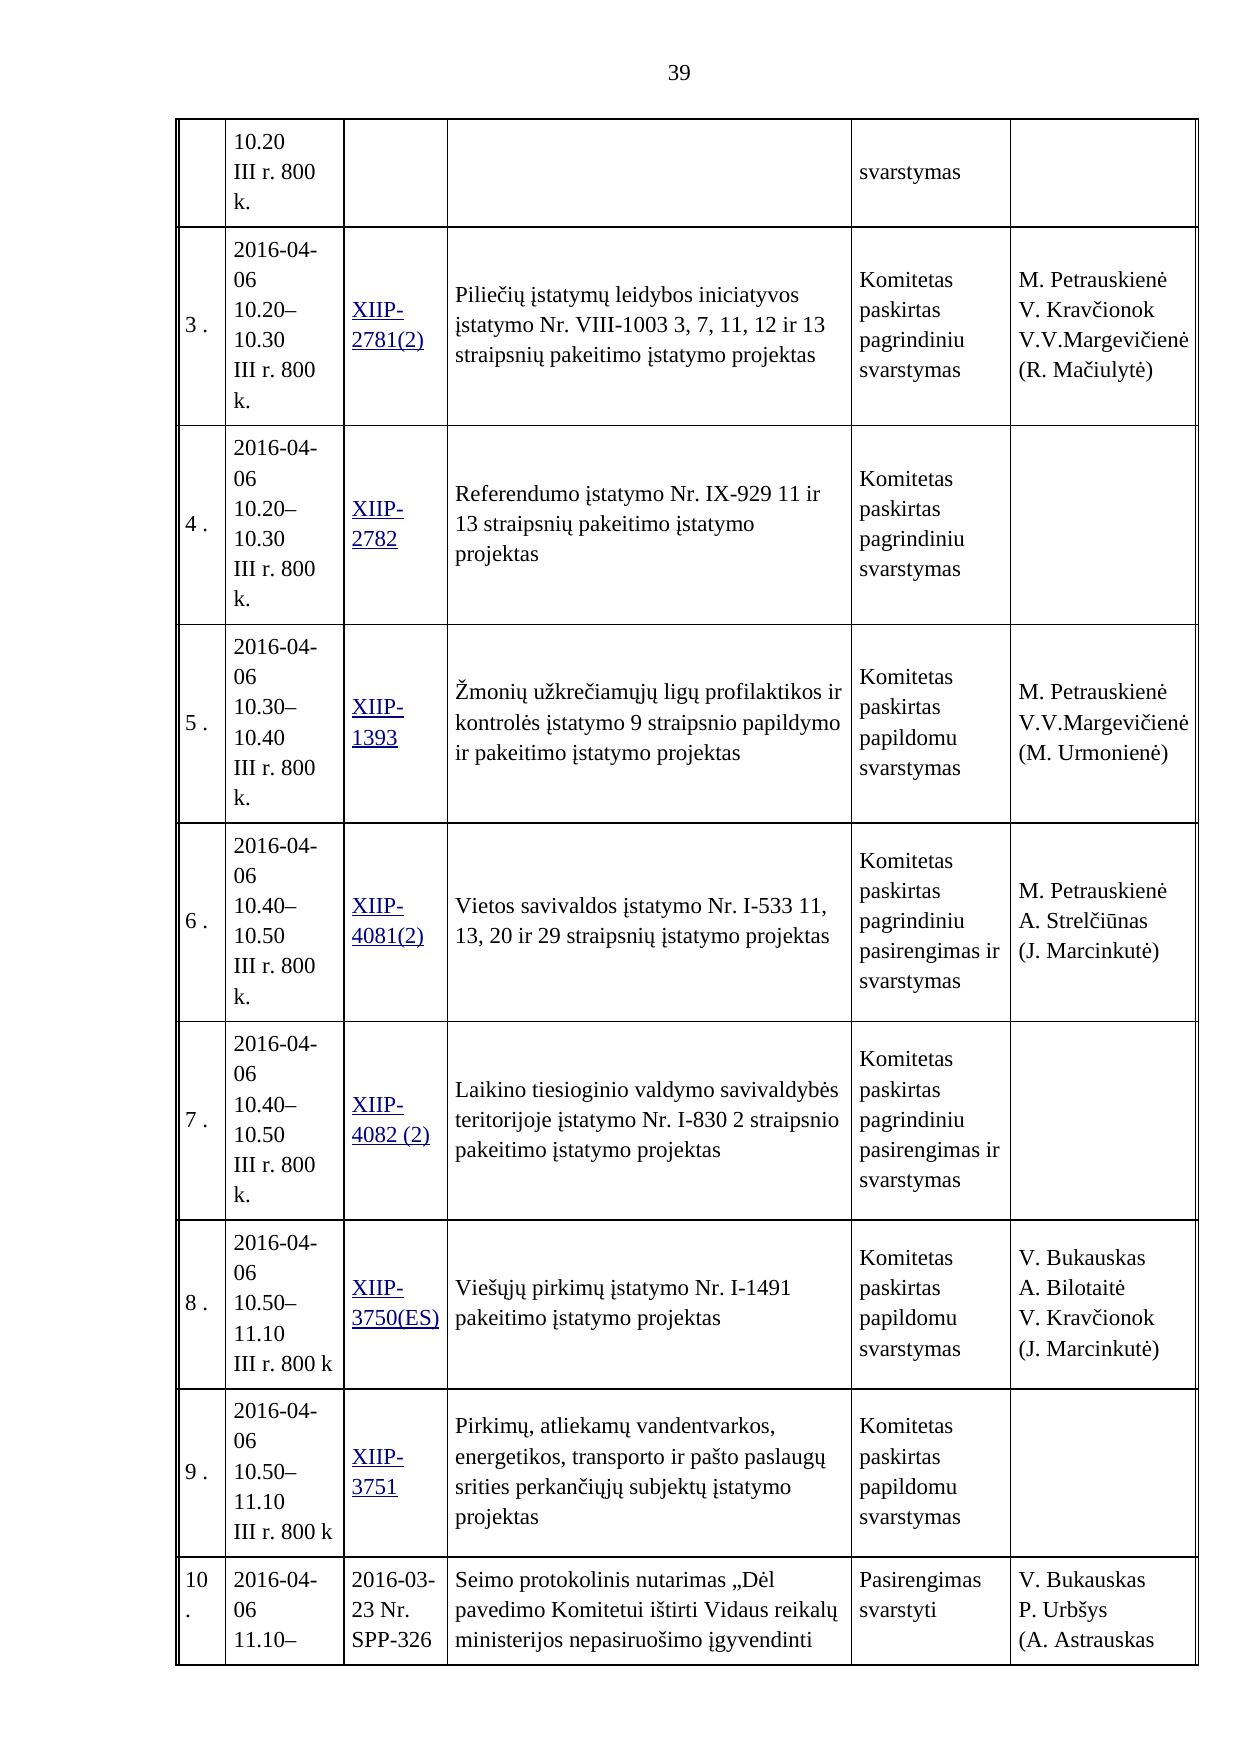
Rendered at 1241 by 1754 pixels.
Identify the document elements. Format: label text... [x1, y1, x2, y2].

table_cell 9 . [180, 1390, 225, 1556]
table_cell 2016-04-06 10.50–11.10 III r. 800 k [226, 1390, 343, 1556]
table_cell [345, 120, 447, 226]
table_cell 2016-04-06 10.20–10.30 III r. 800 k. [226, 228, 343, 425]
table_cell 2016-04-06 10.20–10.30 III r. 800 k. [226, 426, 343, 623]
table_cell [180, 120, 225, 226]
table_cell [1011, 1022, 1195, 1219]
table_cell 2016-04-06 10.50–11.10 III r. 800 k [226, 1221, 343, 1388]
table_cell Referendumo įstatymo Nr. IX-929 11 ir 13 straipsnių pakeitimo įstatymo projektas [448, 426, 851, 623]
table_cell XIIP-2782 [345, 426, 447, 623]
table_cell V. Bukauskas A. Bilotaitė V. Kravčionok (J. Marcinkutė) [1011, 1221, 1195, 1388]
table_cell Komitetas paskirtas papildomu svarstymas [852, 1390, 1010, 1556]
table_cell 8 . [180, 1221, 225, 1388]
table_cell Pasirengimas svarstyti [852, 1558, 1010, 1664]
table_cell Komitetas paskirtas papildomu svarstymas [852, 1221, 1010, 1388]
table_cell Komitetas paskirtas pagrindiniu svarstymas [852, 426, 1010, 623]
table_cell V. Bukauskas P. Urbšys (A. Astrauskas [1011, 1558, 1195, 1664]
table_cell Laikino tiesioginio valdymo savivaldybės teritorijoje įstatymo Nr. I-830 2 straipsnio pakeitimo įstatymo projektas [448, 1022, 851, 1219]
table_cell Komitetas paskirtas pagrindiniu pasirengimas ir svarstymas [852, 1022, 1010, 1219]
table_cell XIIP-2781(2) [345, 228, 447, 425]
table_cell 2016-03-23 Nr. SPP-326 [345, 1558, 447, 1664]
table_cell Pirkimų, atliekamų vandentvarkos, energetikos, transporto ir pašto paslaugų srities perkančiųjų subjektų įstatymo projektas [448, 1390, 851, 1556]
table_cell XIIP-1393 [345, 625, 447, 822]
table_cell XIIP-4081(2) [345, 824, 447, 1021]
table_cell 4 . [180, 426, 225, 623]
table_cell Komitetas paskirtas pagrindiniu pasirengimas ir svarstymas [852, 824, 1010, 1021]
table_cell 2016-04-06 11.10– [226, 1558, 343, 1664]
table_cell M. Petrauskienė A. Strelčiūnas (J. Marcinkutė) [1011, 824, 1195, 1021]
table_cell XIIP-3750(ES) [345, 1221, 447, 1388]
table_cell 3 . [180, 228, 225, 425]
table_cell M. Petrauskienė V.V.Margevičienė (M. Urmonienė) [1011, 625, 1195, 822]
table_cell Vietos savivaldos įstatymo Nr. I-533 11, 13, 20 ir 29 straipsnių įstatymo projektas [448, 824, 851, 1021]
table_cell XIIP-4082 (2) [345, 1022, 447, 1219]
table_cell 10.20 III r. 800 k. [226, 120, 343, 226]
table_cell 7 . [180, 1022, 225, 1219]
table_cell Komitetas paskirtas pagrindiniu svarstymas [852, 228, 1010, 425]
table_cell svarstymas [852, 120, 1010, 226]
table_cell [1011, 426, 1195, 623]
table_cell Komitetas paskirtas papildomu svarstymas [852, 625, 1010, 822]
table_cell Viešųjų pirkimų įstatymo Nr. I-1491 pakeitimo įstatymo projektas [448, 1221, 851, 1388]
table_cell [448, 120, 851, 226]
table_cell 2016-04-06 10.30–10.40 III r. 800 k. [226, 625, 343, 822]
table_cell M. Petrauskienė V. Kravčionok V.V.Margevičienė (R. Mačiulytė) [1011, 228, 1195, 425]
table_cell Piliečių įstatymų leidybos iniciatyvos įstatymo Nr. VIII-1003 3, 7, 11, 12 ir 13 straipsnių pakeitimo įstatymo projektas [448, 228, 851, 425]
table_cell 2016-04-06 10.40–10.50 III r. 800 k. [226, 824, 343, 1021]
table_cell XIIP-3751 [345, 1390, 447, 1556]
table_cell Seimo protokolinis nutarimas „Dėl pavedimo Komitetui ištirti Vidaus reikalų ministerijos nepasiruošimo įgyvendinti [448, 1558, 851, 1664]
table_cell Žmonių užkrečiamųjų ligų profilaktikos ir kontrolės įstatymo 9 straipsnio papildymo ir pakeitimo įstatymo projektas [448, 625, 851, 822]
table_cell [1011, 120, 1195, 226]
table_cell 6 . [180, 824, 225, 1021]
table_cell 2016-04-06 10.40–10.50 III r. 800 k. [226, 1022, 343, 1219]
table_cell [1011, 1390, 1195, 1556]
table_cell 10 . [180, 1558, 225, 1664]
table_cell 5 . [180, 625, 225, 822]
